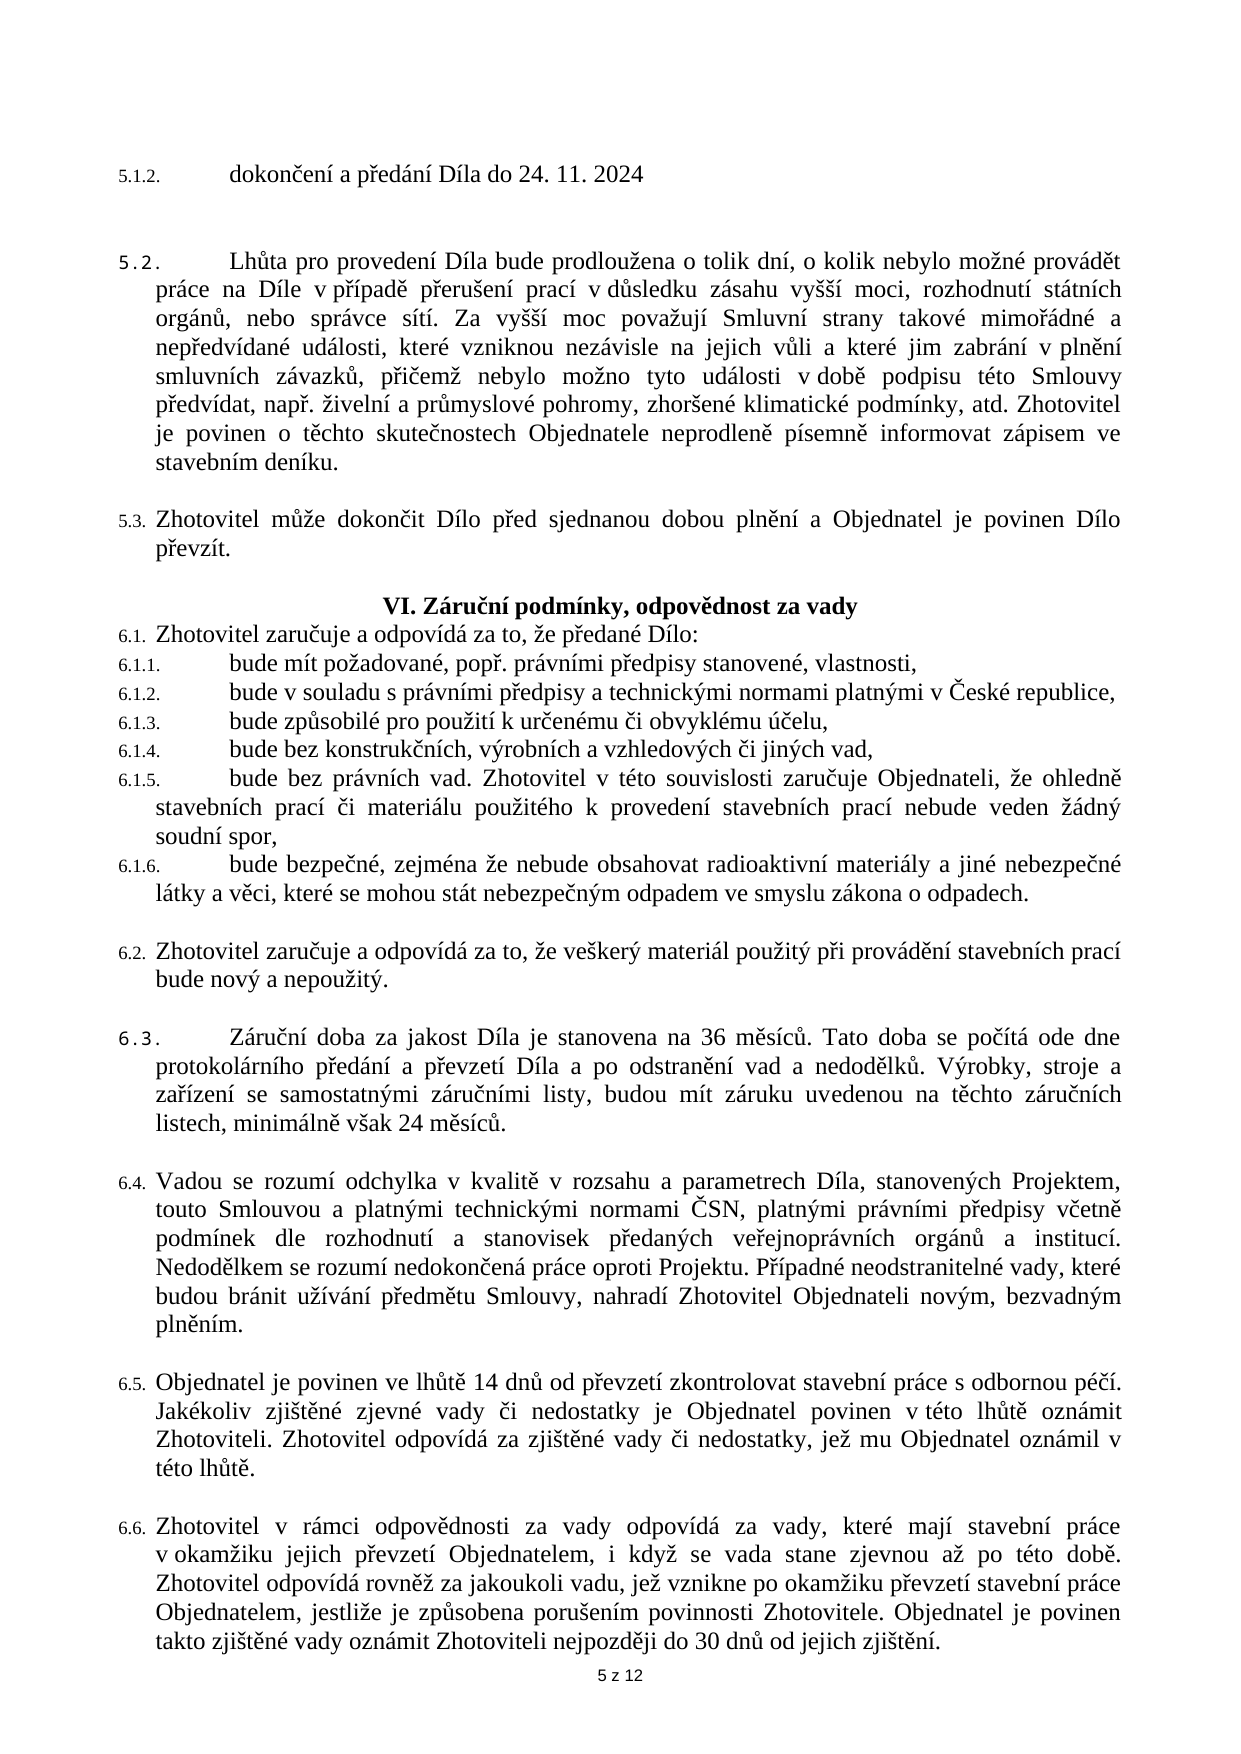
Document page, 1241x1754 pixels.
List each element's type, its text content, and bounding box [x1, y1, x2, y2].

list Zhotovitel zaručuje a odpovídá za to, že veškerý materiál použitý při provádění stavebních prací bude nový a nepoužitý. [118, 936, 1122, 993]
list Záruční doba za jakost Díla je stanovena na 36 měsíců. Tato doba se počítá ode dne protokolárního předání a převzetí Díla a po odstranění vad a nedodělků. Výrobky, stroje a zařízení se samostatnými záručními listy, budou mít záruku uvedenou na těchto záručních listech, minimálně však 24 měsíců. [118, 1022, 1122, 1137]
list Zhotovitel může dokončit Dílo před sjednanou dobou plnění a Objednatel je povinen Dílo převzít. [118, 504, 1122, 562]
list bude bez právních vad. Zhotovitel v této souvislosti zaručuje Objednateli, že ohledně stavebních prací či materiálu použitého k provedení stavebních prací nebude veden žádný soudní spor, [118, 763, 1122, 849]
list bude bez konstrukčních, výrobních a vzhledových či jiných vad, [118, 734, 1122, 763]
list Objednatel je povinen ve lhůtě 14 dnů od převzetí zkontrolovat stavební práce s odbornou péčí. Jakékoliv zjištěné zjevné vady či nedostatky je Objednatel povinen v této lhůtě oznámit Zhotoviteli. Zhotovitel odpovídá za zjištěné vady či nedostatky, jež mu Objednatel oznámil v této lhůtě. [118, 1367, 1122, 1482]
list bude bezpečné, zejména že nebude obsahovat radioaktivní materiály a jiné nebezpečné látky a věci, které se mohou stát nebezpečným odpadem ve smyslu zákona o odpadech. [118, 849, 1122, 907]
subtitle VI. Záruční podmínky, odpovědnost za vady [118, 591, 1122, 619]
list Vadou se rozumí odchylka v kvalitě v rozsahu a parametrech Díla, stanovených Projektem, touto Smlouvou a platnými technickými normami ČSN, platnými právními předpisy včetně podmínek dle rozhodnutí a stanovisek předaných veřejnoprávních orgánů a institucí. Nedodělkem se rozumí nedokončená práce oproti Projektu. Případné neodstranitelné vady, které budou bránit užívání předmětu Smlouvy, nahradí Zhotovitel Objednateli novým, bezvadným plněním. [118, 1166, 1122, 1338]
list Lhůta pro provedení Díla bude prodloužena o tolik dní, o kolik nebylo možné provádět práce na Díle v případě přerušení prací v důsledku zásahu vyšší moci, rozhodnutí státních orgánů, nebo správce sítí. Za vyšší moc považují Smluvní strany takové mimořádné a nepředvídané události, které vzniknou nezávisle na jejich vůli a které jim zabrání v plnění smluvních závazků, přičemž nebylo možno tyto události v době podpisu této Smlouvy předvídat, např. živelní a průmyslové pohromy, zhoršené klimatické podmínky, atd. Zhotovitel je povinen o těchto skutečnostech Objednatele neprodleně písemně informovat zápisem ve stavebním deníku. [118, 246, 1122, 476]
list Zhotovitel v rámci odpovědnosti za vady odpovídá za vady, které mají stavební práce v okamžiku jejich převzetí Objednatelem, i když se vada stane zjevnou až po této době. Zhotovitel odpovídá rovněž za jakoukoli vadu, jež vznikne po okamžiku převzetí stavební práce Objednatelem, jestliže je způsobena porušením povinnosti Zhotovitele. Objednatel je povinen takto zjištěné vady oznámit Zhotoviteli nejpozději do 30 dnů od jejich zjištění. [118, 1511, 1122, 1654]
list bude v souladu s právními předpisy a technickými normami platnými v České republice, [118, 677, 1122, 706]
list dokončení a předání Díla do 24. 11. 2024 [118, 159, 1122, 188]
list bude způsobilé pro použití k určenému či obvyklému účelu, [118, 706, 1122, 734]
list Zhotovitel zaručuje a odpovídá za to, že předané Dílo: [118, 619, 1122, 648]
list bude mít požadované, popř. právními předpisy stanovené, vlastnosti, [118, 648, 1122, 677]
